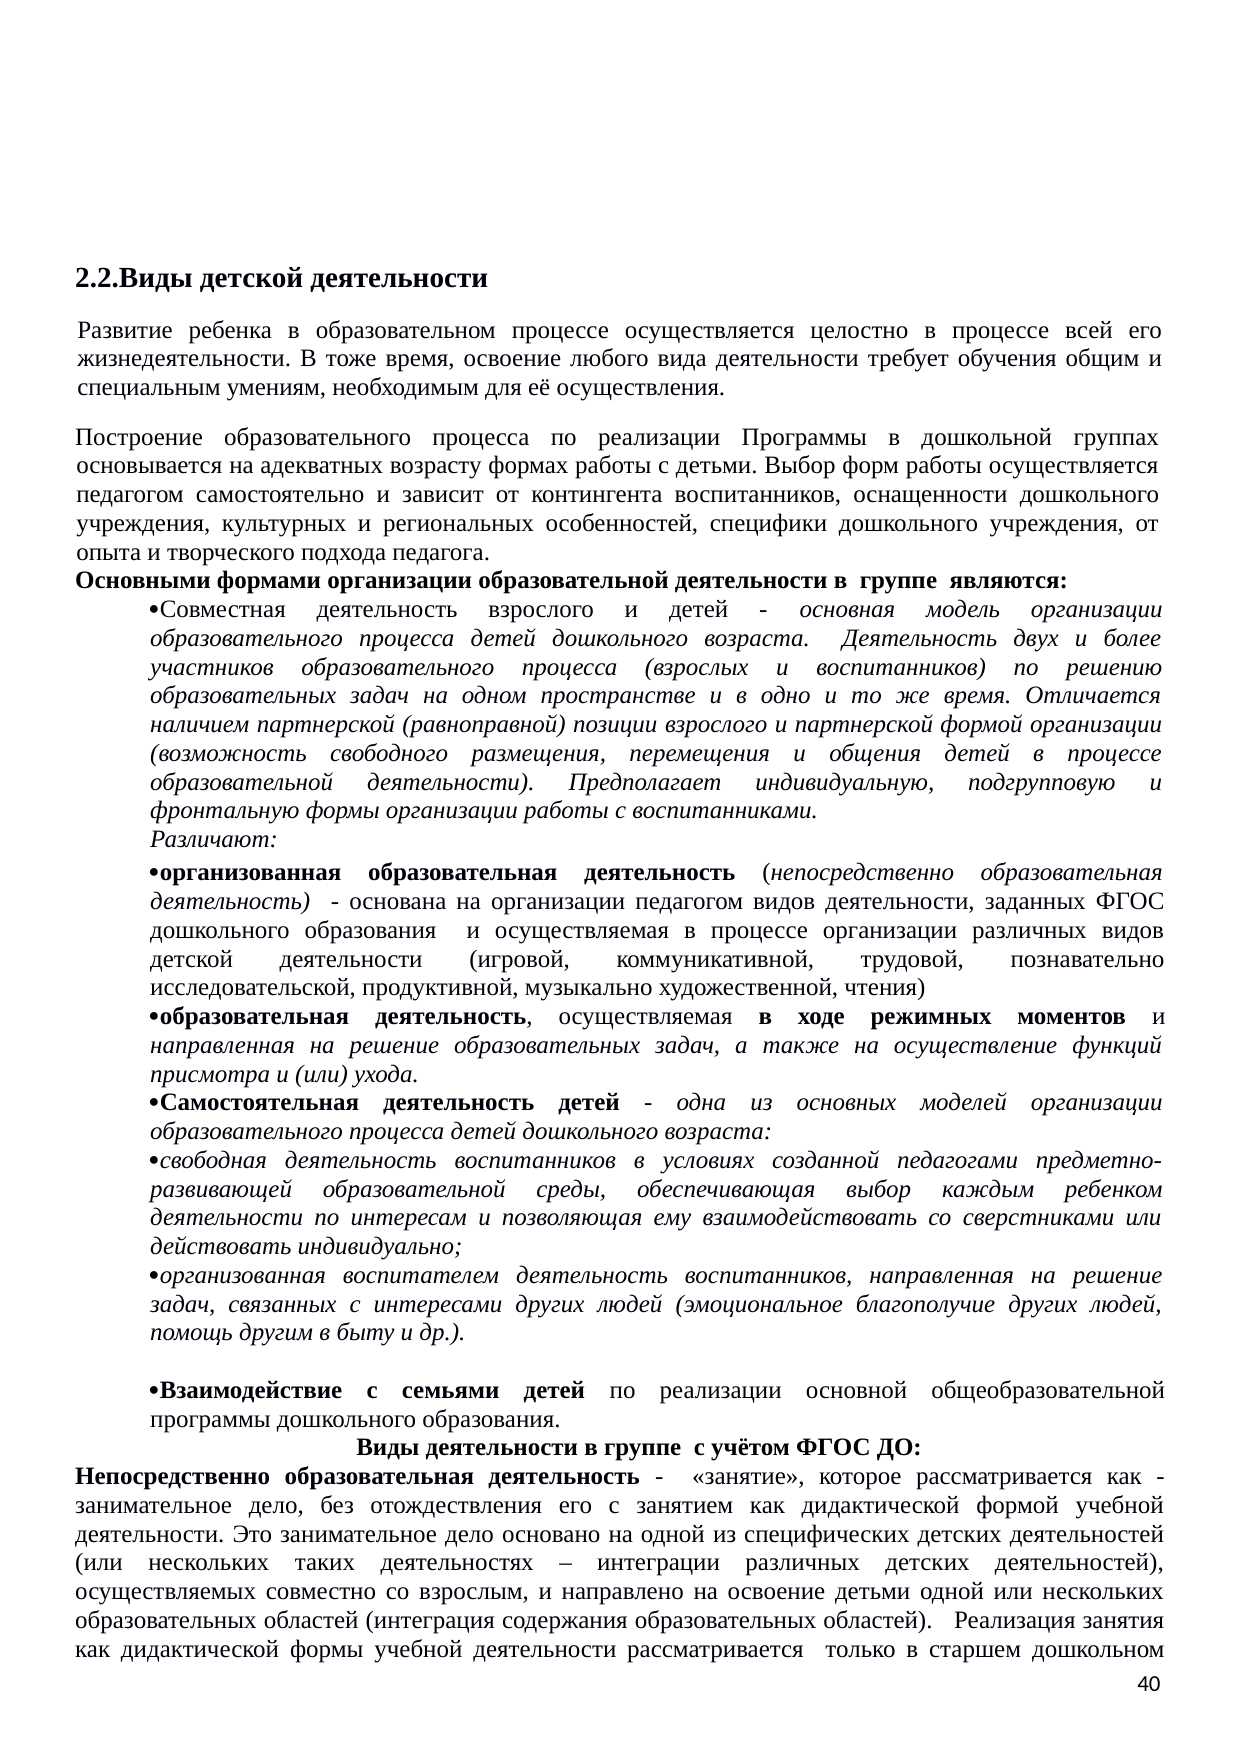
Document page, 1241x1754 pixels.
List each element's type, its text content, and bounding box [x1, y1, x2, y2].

list свободная деятельность воспитанников в условиях созданной педагогами предметно-развивающей образовательной среды, обеспечивающая выбор каждым ребенком деятельности по интересам и позволяющая ему взаимодействовать со сверстниками или действовать индивидуально; [150, 1145, 1165, 1260]
list организованная образовательная деятельность (непосредственно образовательная деятельность) - основана на организации педагогом видов деятельности, заданных ФГОС дошкольного образования и осуществляемая в процессе организации различных видов детской деятельности (игровой, коммуникативной, трудовой, познавательно исследовательской, продуктивной, музыкально художественной, чтения) [150, 857, 1165, 1001]
list Совместная деятельность взрослого и детей - основная модель организации образовательного процесса детей дошкольного возраста. Деятельность двух и более участников образовательного процесса (взрослых и воспитанников) по решению образовательных задач на одном пространстве и в одно и то же время. Отличается наличием партнерской (равноправной) позиции взрослого и партнерской формой организации (возможность свободного размещения, перемещения и общения детей в процессе образовательной деятельности). Предполагает индивидуальную, подгрупповую и фронтальную формы организации работы с воспитанниками. [150, 594, 1165, 824]
text Непосредственно образовательная деятельность - «занятие», которое рассматривается как - занимательное дело, без отождествления его с занятием как дидактической формой учебной деятельности. Это занимательное дело основано на одной из специфических детских деятельностей (или нескольких таких деятельностях – интеграции различных детских деятельностей), осуществляемых совместно со взрослым, и направлено на освоение детьми одной или нескольких образовательных областей (интеграция содержания образовательных областей). Реализация занятия как дидактической формы учебной деятельности рассматривается только в старшем дошкольном [75, 1461, 1165, 1662]
text Виды деятельности в группе с учётом ФГОС ДО: [75, 1432, 1165, 1461]
list организованная воспитателем деятельность воспитанников, направленная на решение задач, связанных с интересами других людей (эмоциональное благополучие других людей, помощь другим в быту и др.). [150, 1260, 1165, 1346]
text Основными формами организации образовательной деятельности в группе являются: [75, 566, 1160, 594]
text 2.2.Виды детской деятельности [75, 260, 1163, 294]
text Различают: [150, 824, 1165, 853]
text Построение образовательного процесса по реализации Программы в дошкольной группах основывается на адекватных возрасту формах работы с детьми. Выбор форм работы осуществляется педагогом самостоятельно и зависит от контингента воспитанников, оснащенности дошкольного учреждения, культурных и региональных особенностей, специфики дошкольного учреждения, от опыта и творческого подхода педагога. [75, 422, 1160, 566]
list Взаимодействие с семьями детей по реализации основной общеобразовательной программы дошкольного образования. [150, 1375, 1165, 1432]
list Самостоятельная деятельность детей - одна из основных моделей организации образовательного процесса детей дошкольного возраста: [150, 1087, 1165, 1145]
text Развитие ребенка в образовательном процессе осуществляется целостно в процессе всей его жизнедеятельности. В тоже время, освоение любого вида деятельности требует обучения общим и специальным умениям, необходимым для её осуществления. [77, 315, 1163, 401]
list образовательная деятельность, осуществляемая в ходе режимных моментов и направленная на решение образовательных задач, а также на осуществление функций присмотра и (или) ухода. [150, 1001, 1165, 1087]
